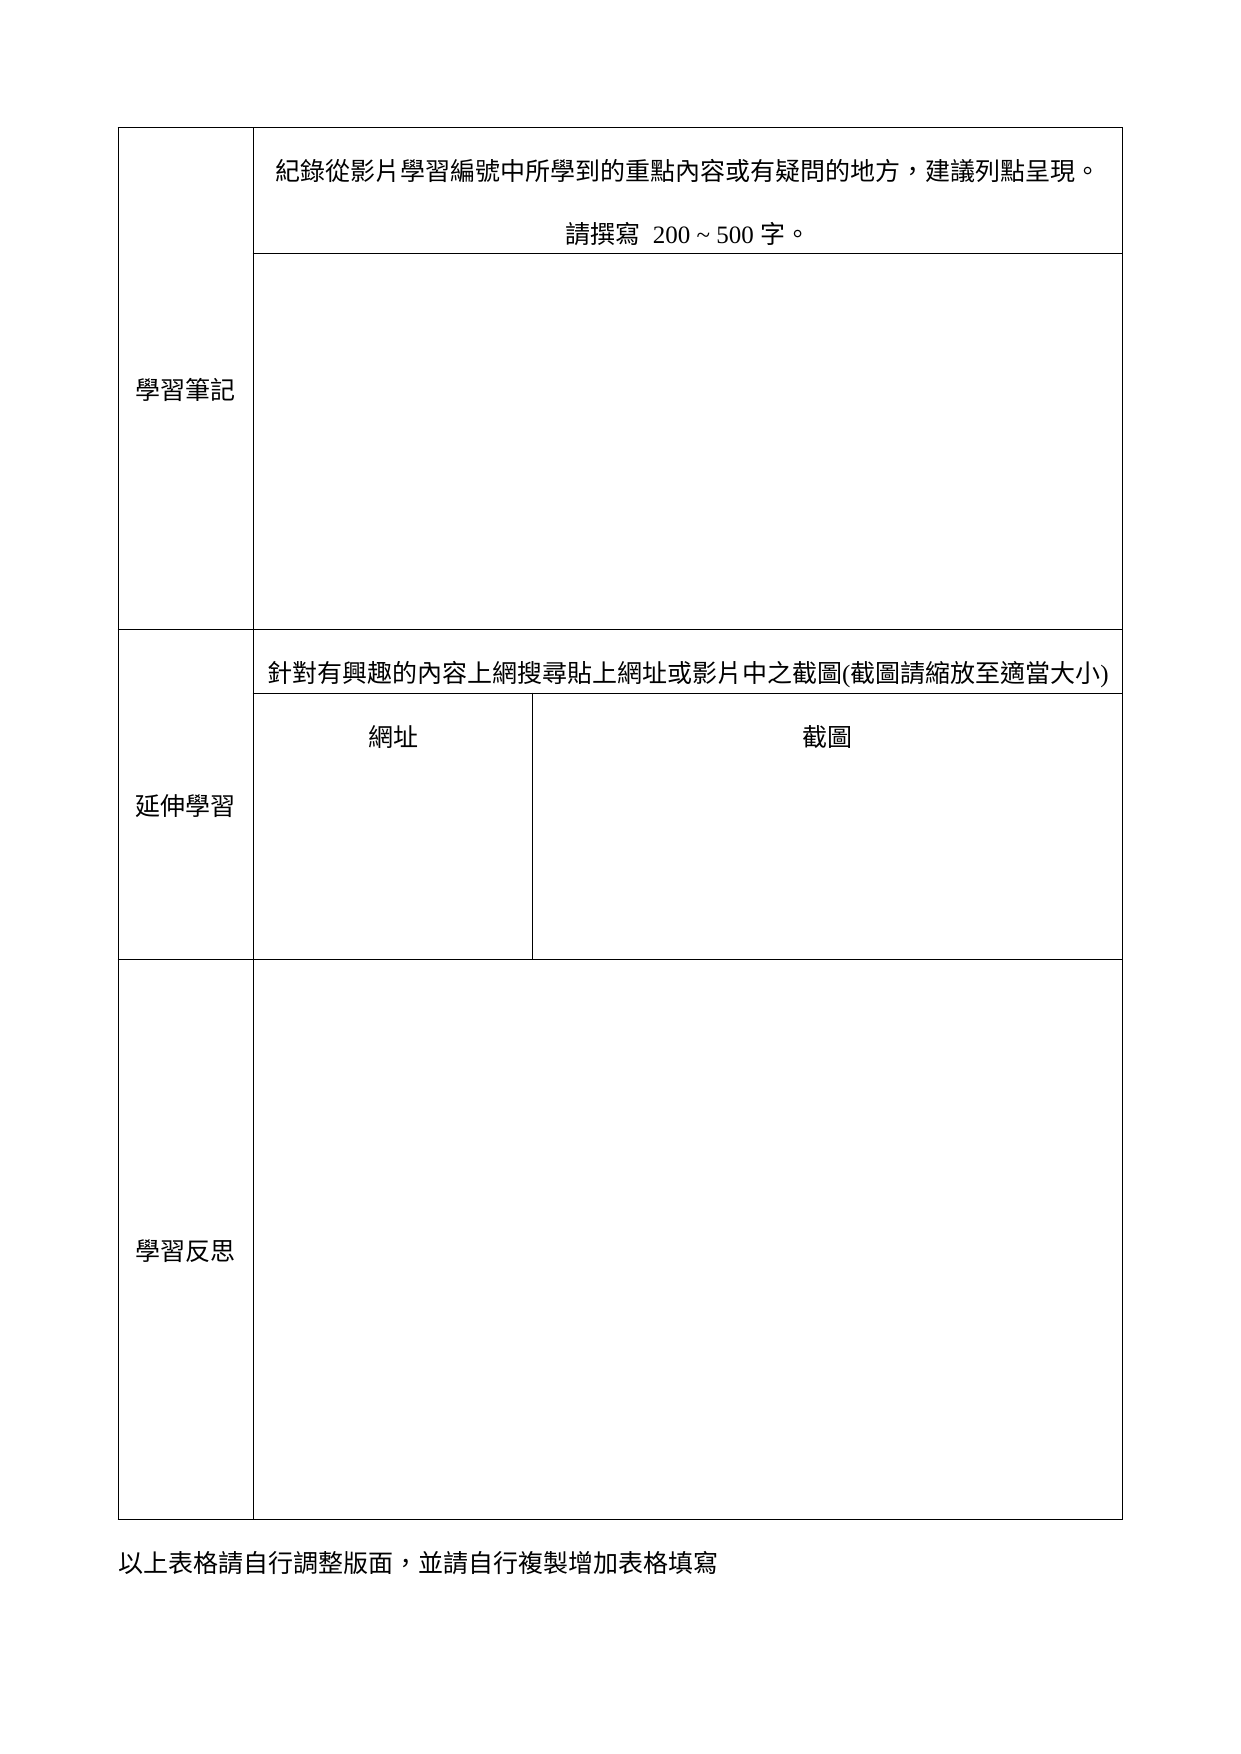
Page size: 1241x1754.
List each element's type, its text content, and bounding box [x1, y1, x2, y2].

table_cell 學習反思 [119, 960, 253, 1518]
table_cell 網址 [254, 694, 532, 958]
table_cell 針對有興趣的內容上網搜尋貼上網址或影片中之截圖(截圖請縮放至適當大小) [254, 630, 1122, 693]
table_cell 截圖 [533, 694, 1122, 958]
table_cell [254, 254, 1122, 629]
table_cell 延伸學習 [119, 630, 253, 958]
table_cell 紀錄從影片學習編號中所學到的重點內容或有疑問的地方，建議列點呈現。請撰寫 200 ~ 500 字。 [254, 128, 1122, 253]
text 以上表格請自行調整版面，並請自行複製增加表格填寫 [118, 1520, 1122, 1582]
table_cell [254, 960, 1122, 1518]
table_cell 學習筆記 [119, 128, 253, 629]
